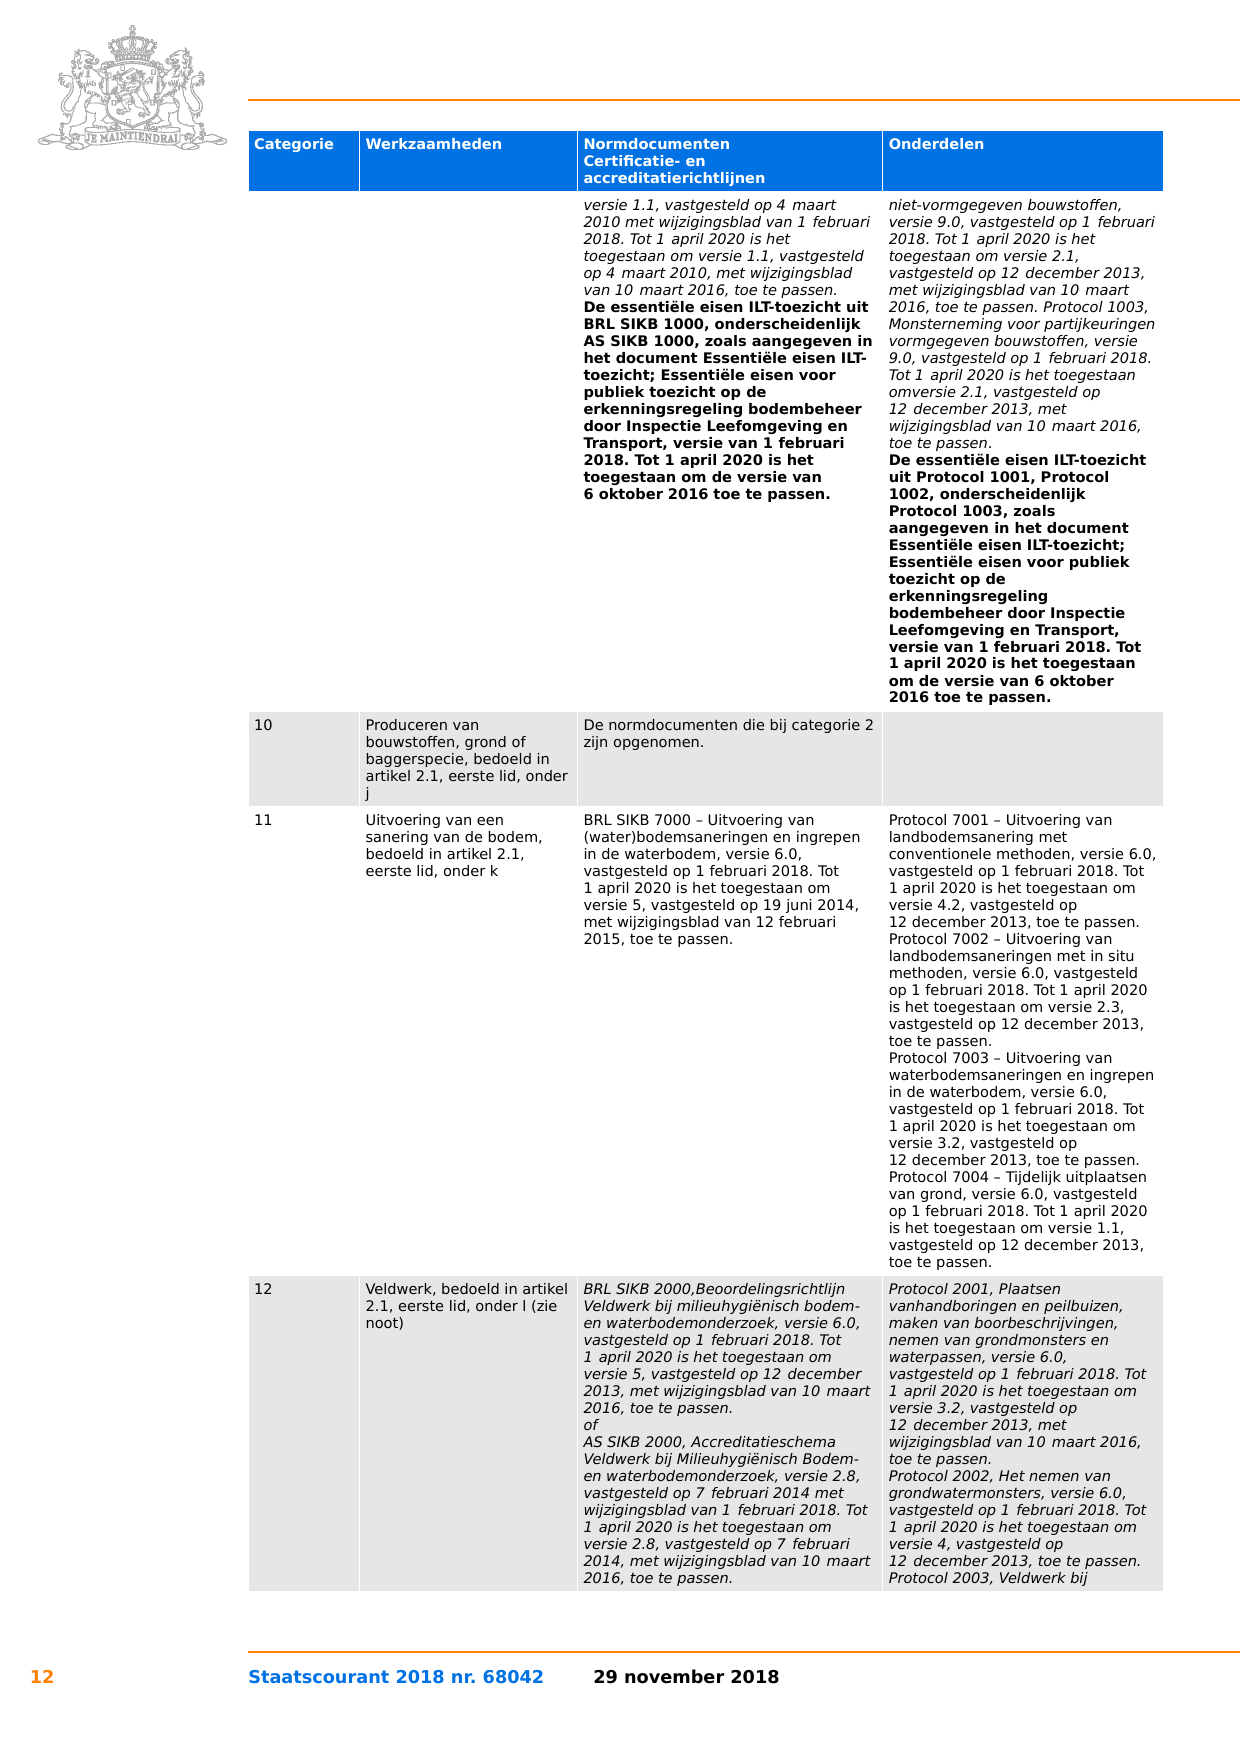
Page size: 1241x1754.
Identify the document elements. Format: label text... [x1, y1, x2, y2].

table_cell versie 1.1, vastgesteld op 4 maart 2010 met wijzigingsblad van 1 februari 2018. Tot 1 april 2020 is het toegestaan om versie 1.1, vastgesteld op 4 maart 2010, met wijzigingsblad van 10 maart 2016, toe te passen. De essentiële eisen ILT-toezicht uit BRL SIKB 1000, onderscheidenlijk AS SIKB 1000, zoals aangegeven in het document Essentiële eisen ILT-toezicht; Essentiële eisen voor publiek toezicht op de erkenningsregeling bodembeheer door Inspectie Leefomgeving en Transport, versie van 1 februari 2018. Tot 1 april 2020 is het toegestaan om de versie van 6 oktober 2016 toe te passen. [578, 192, 882, 711]
table_header Categorie [249, 131, 359, 191]
table_cell Protocol 2001, Plaatsen vanhandboringen en peilbuizen, maken van boorbeschrijvingen, nemen van grondmonsters en waterpassen, versie 6.0, vastgesteld op 1 februari 2018. Tot 1 april 2020 is het toegestaan om versie 3.2, vastgesteld op 12 december 2013, met wijzigingsblad van 10 maart 2016, toe te passen. Protocol 2002, Het nemen van grondwatermonsters, versie 6.0, vastgesteld op 1 februari 2018. Tot 1 april 2020 is het toegestaan om versie 4, vastgesteld op 12 december 2013, toe te passen. Protocol 2003, Veldwerk bij [883, 1276, 1163, 1591]
table_cell [249, 192, 359, 711]
table_header Werkzaamheden [360, 131, 577, 191]
table_cell [883, 712, 1163, 806]
table_cell BRL SIKB 7000 – Uitvoering van (water)bodemsaneringen en ingrepen in de waterbodem, versie 6.0, vastgesteld op 1 februari 2018. Tot 1 april 2020 is het toegestaan om versie 5, vastgesteld op 19 juni 2014, met wijzigingsblad van 12 februari 2015, toe te passen. [578, 808, 882, 1275]
table_cell BRL SIKB 2000,Beoordelingsrichtlijn Veldwerk bij milieuhygiënisch bodem- en waterbodemonderzoek, versie 6.0, vastgesteld op 1 februari 2018. Tot 1 april 2020 is het toegestaan om versie 5, vastgesteld op 12 december 2013, met wijzigingsblad van 10 maart 2016, toe te passen. of AS SIKB 2000, Accreditatieschema Veldwerk bij Milieuhygiënisch Bodem- en waterbodemonderzoek, versie 2.8, vastgesteld op 7 februari 2014 met wijzigingsblad van 1 februari 2018. Tot 1 april 2020 is het toegestaan om versie 2.8, vastgesteld op 7 februari 2014, met wijzigingsblad van 10 maart 2016, toe te passen. [578, 1276, 882, 1591]
picture [38, 25, 227, 150]
table_cell Protocol 7001 – Uitvoering van landbodemsanering met conventionele methoden, versie 6.0, vastgesteld op 1 februari 2018. Tot 1 april 2020 is het toegestaan om versie 4.2, vastgesteld op 12 december 2013, toe te passen. Protocol 7002 – Uitvoering van landbodemsaneringen met in situ methoden, versie 6.0, vastgesteld op 1 februari 2018. Tot 1 april 2020 is het toegestaan om versie 2.3, vastgesteld op 12 december 2013, toe te passen. Protocol 7003 – Uitvoering van waterbodemsaneringen en ingrepen in de waterbodem, versie 6.0, vastgesteld op 1 februari 2018. Tot 1 april 2020 is het toegestaan om versie 3.2, vastgesteld op 12 december 2013, toe te passen. Protocol 7004 – Tijdelijk uitplaatsen van grond, versie 6.0, vastgesteld op 1 februari 2018. Tot 1 april 2020 is het toegestaan om versie 1.1, vastgesteld op 12 december 2013, toe te passen. [883, 808, 1163, 1275]
table_cell 11 [249, 808, 359, 1275]
table_cell 10 [249, 712, 359, 806]
table_cell Veldwerk, bedoeld in artikel 2.1, eerste lid, onder l (zie noot) [360, 1276, 577, 1591]
table_header Normdocumenten Certificatie- en accreditatierichtlijnen [578, 131, 882, 191]
table_cell [360, 192, 577, 711]
table_header Onderdelen [883, 131, 1163, 191]
table_cell De normdocumenten die bij categorie 2 zijn opgenomen. [578, 712, 882, 806]
table_cell Produceren van bouwstoffen, grond of baggerspecie, bedoeld in artikel 2.1, eerste lid, onder j [360, 712, 577, 806]
table_cell niet-vormgegeven bouwstoffen, versie 9.0, vastgesteld op 1 februari 2018. Tot 1 april 2020 is het toegestaan om versie 2.1, vastgesteld op 12 december 2013, met wijzigingsblad van 10 maart 2016, toe te passen. Protocol 1003, Monsterneming voor partijkeuringen vormgegeven bouwstoffen, versie 9.0, vastgesteld op 1 februari 2018. Tot 1 april 2020 is het toegestaan omversie 2.1, vastgesteld op 12 december 2013, met wijzigingsblad van 10 maart 2016, toe te passen. De essentiële eisen ILT-toezicht uit Protocol 1001, Protocol 1002, onderscheidenlijk Protocol 1003, zoals aangegeven in het document Essentiële eisen ILT-toezicht; Essentiële eisen voor publiek toezicht op de erkenningsregeling bodembeheer door Inspectie Leefomgeving en Transport, versie van 1 februari 2018. Tot 1 april 2020 is het toegestaan om de versie van 6 oktober 2016 toe te passen. [883, 192, 1163, 711]
table_cell Uitvoering van een sanering van de bodem, bedoeld in artikel 2.1, eerste lid, onder k [360, 808, 577, 1275]
table_cell 12 [249, 1276, 359, 1591]
